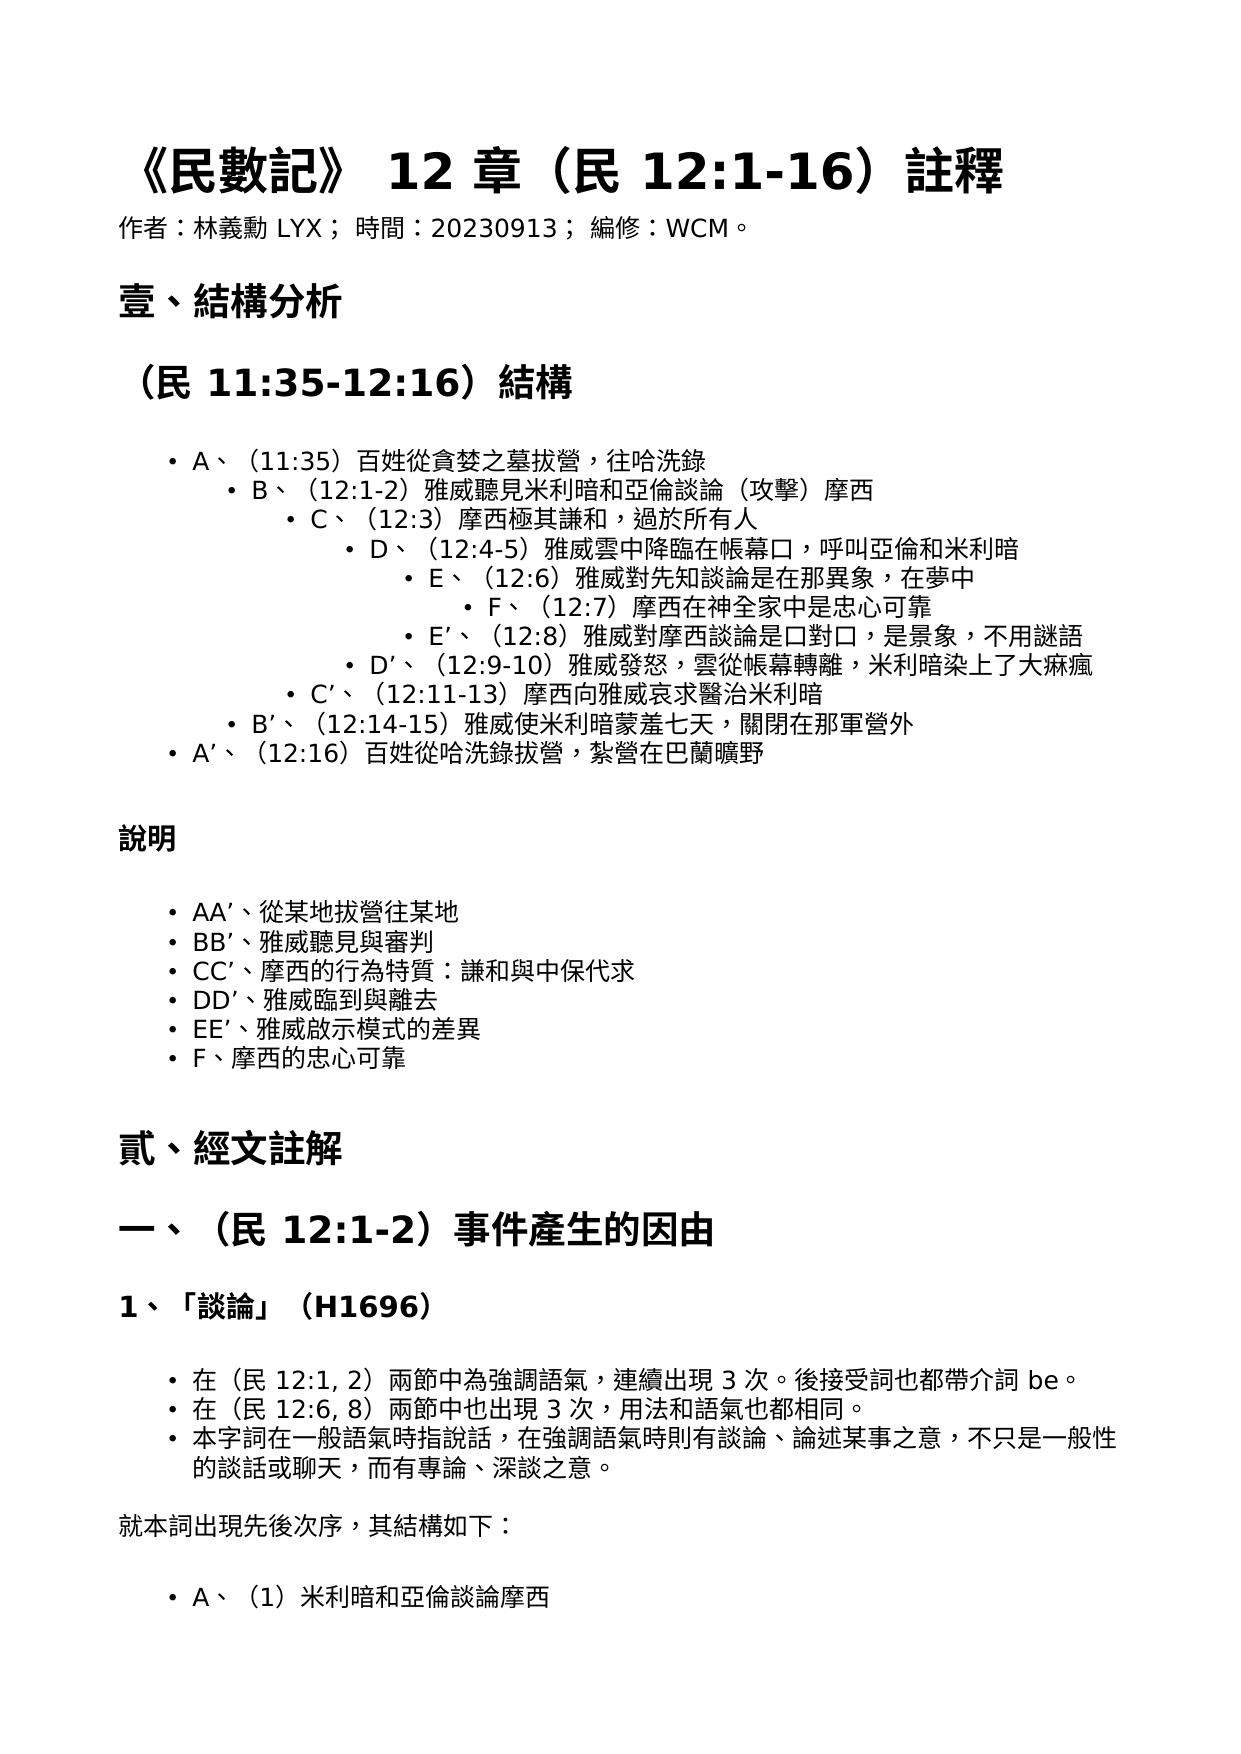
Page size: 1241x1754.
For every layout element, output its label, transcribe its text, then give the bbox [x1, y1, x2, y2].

list BB’、雅威聽見與審判 [177, 928, 1122, 957]
list B’、（12:14-15）雅威使米利暗蒙羞七天，關閉在那軍營外 [236, 710, 1122, 739]
list 在（民 12:1, 2）兩節中為強調語氣，連續出現 3 次。後接受詞也都帶介詞 be。 [177, 1366, 1122, 1395]
subtitle 貳、經文註解 [118, 1128, 1122, 1172]
list 在（民 12:6, 8）兩節中也出現 3 次，用法和語氣也都相同。 [177, 1395, 1122, 1424]
subtitle 《民數記》 12 章（民 12:1-16）註釋 [118, 143, 1122, 201]
list CC’、摩西的行為特質：謙和與中保代求 [177, 957, 1122, 986]
list 本字詞在一般語氣時指說話，在強調語氣時則有談論、論述某事之意，不只是一般性的談話或聊天，而有專論、深談之意。 [177, 1424, 1122, 1483]
list E’、（12:8）雅威對摩西談論是口對口，是景象，不用謎語 [413, 622, 1122, 651]
subtitle 壹、結構分析 [118, 281, 1122, 324]
list A’、（12:16）百姓從哈洗錄拔營，紮營在巴蘭曠野 [177, 739, 1122, 768]
list A、（1）米利暗和亞倫談論摩西 [177, 1583, 1122, 1613]
list EE’、雅威啟示模式的差異 [177, 1015, 1122, 1044]
list C’、（12:11-13）摩西向雅威哀求醫治米利暗 [295, 681, 1122, 710]
subtitle 1、「談論」（H1696） [118, 1290, 1122, 1324]
list F、摩西的忠心可靠 [177, 1044, 1122, 1073]
text 作者：林義勳 LYX； 時間：20230913； 編修：WCM。 [118, 214, 1122, 243]
text 就本詞出現先後次序，其結構如下： [118, 1512, 1122, 1542]
list D’、（12:9-10）雅威發怒，雲從帳幕轉離，米利暗染上了大痳瘋 [354, 651, 1122, 681]
subtitle 說明 [118, 823, 1122, 857]
list D、（12:4-5）雅威雲中降臨在帳幕口，呼叫亞倫和米利暗 [354, 535, 1122, 564]
list AA’、從某地拔營往某地 [177, 898, 1122, 928]
list C、（12:3）摩西極其謙和，過於所有人 [295, 506, 1122, 535]
subtitle （民 11:35-12:16）結構 [118, 362, 1122, 405]
list F、（12:7）摩西在神全家中是忠心可靠 [472, 593, 1122, 622]
list B、（12:1-2）雅威聽見米利暗和亞倫談論（攻擊）摩西 [236, 476, 1122, 506]
list A、（11:35）百姓從貪婪之墓拔營，往哈洗錄 [177, 447, 1122, 476]
list DD’、雅威臨到與離去 [177, 986, 1122, 1015]
subtitle 一、（民 12:1-2）事件產生的因由 [118, 1209, 1122, 1253]
list E、（12:6）雅威對先知談論是在那異象，在夢中 [413, 564, 1122, 593]
